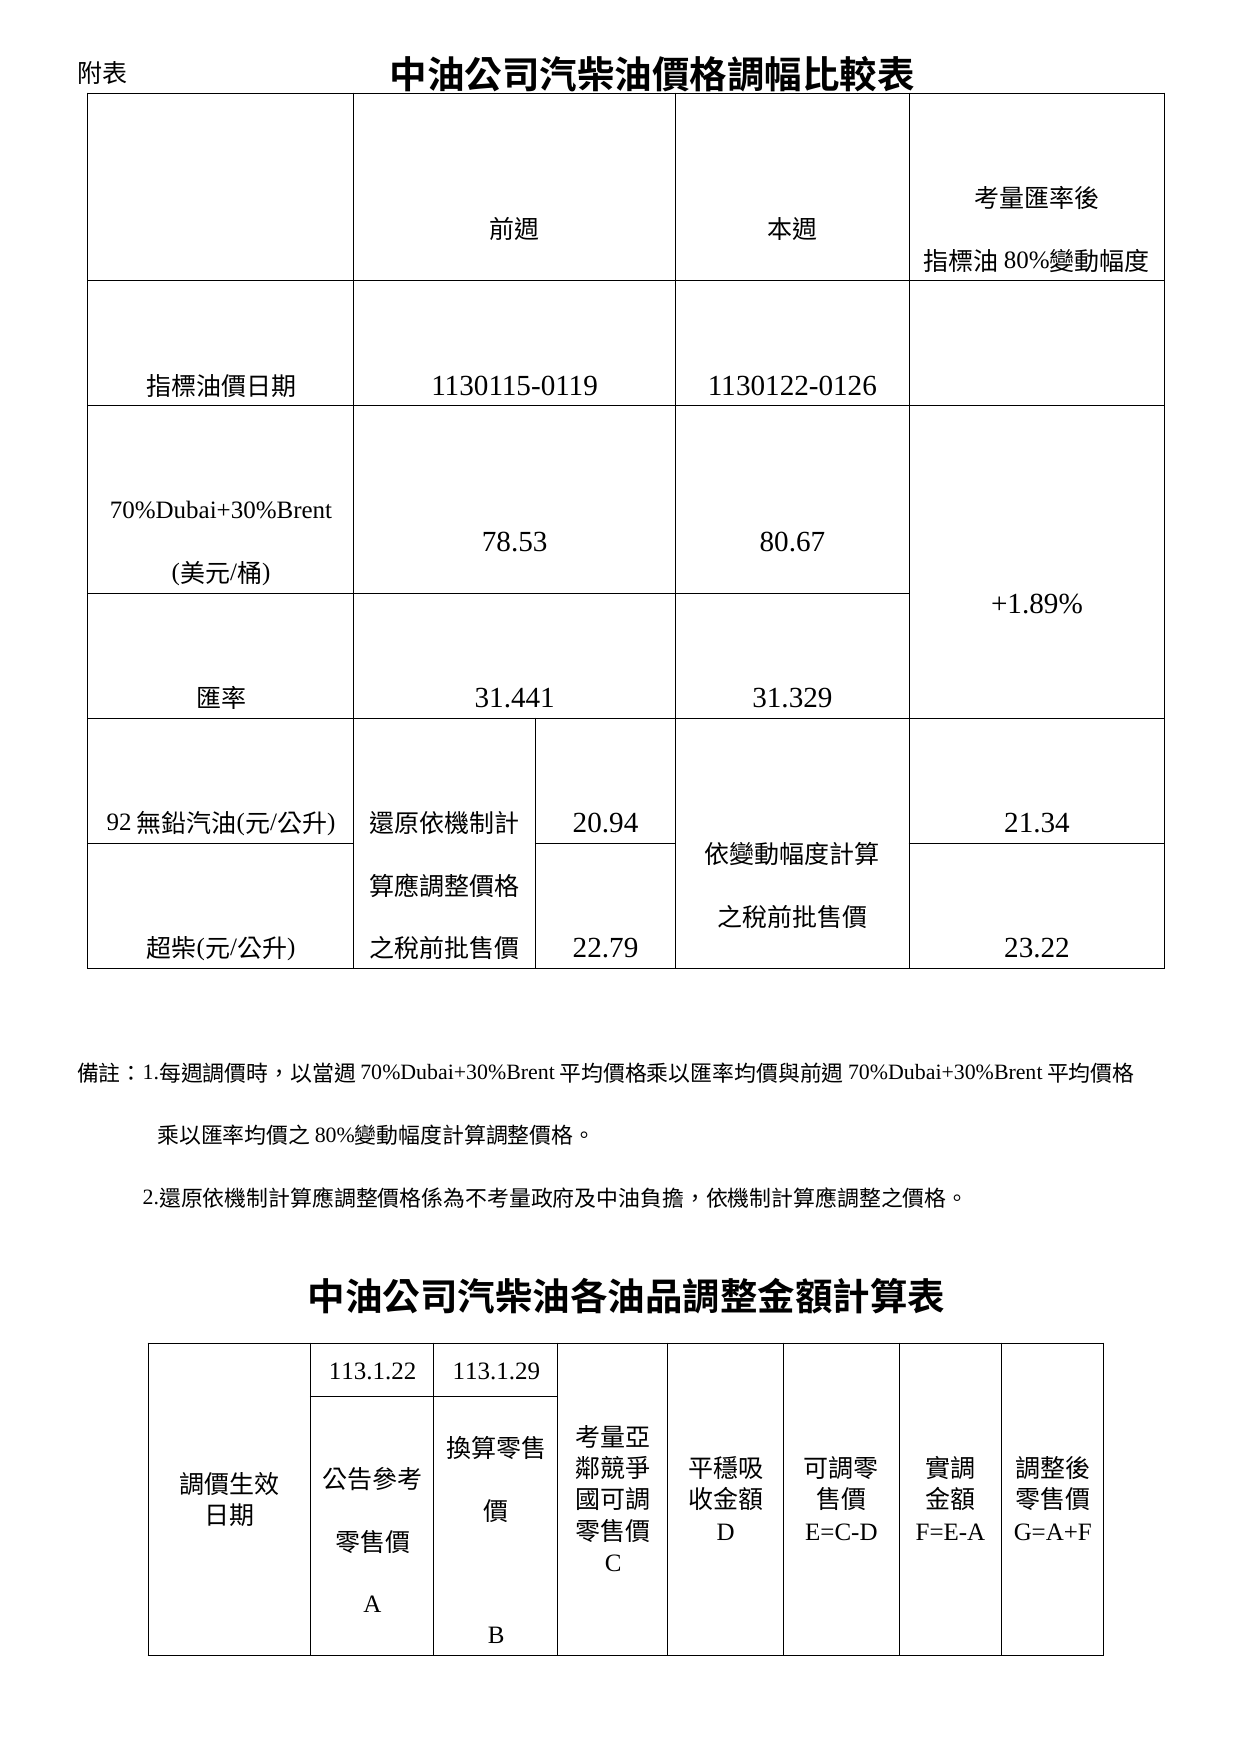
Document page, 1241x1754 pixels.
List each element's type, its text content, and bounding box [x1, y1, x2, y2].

table_header 平穩吸收金額 D [668, 1344, 783, 1655]
table_cell 匯率 [88, 594, 353, 718]
table_header [88, 94, 353, 280]
table_cell 78.53 [354, 406, 675, 593]
table_cell 換算零售價 B [434, 1397, 557, 1655]
table_cell 1130122-0126 [676, 281, 909, 405]
text 中油公司汽柴油各油品調整金額計算表 [77, 1280, 1175, 1318]
table_cell 31.329 [676, 594, 909, 718]
table_header 113.1.29 [434, 1344, 557, 1396]
table_cell [910, 281, 1164, 405]
table_cell 還原依機制計算應調整價格之稅前批售價 [354, 719, 535, 968]
text 2.還原依機制計算應調整價格係為不考量政府及中油負擔，依機制計算應調整之價格。 [77, 1155, 1175, 1218]
table_header 實調 金額 F=E-A [900, 1344, 1001, 1655]
table_cell 23.22 [910, 844, 1164, 968]
table_cell 1130115-0119 [354, 281, 675, 405]
table_cell 70%Dubai+30%Brent (美元/桶) [88, 406, 353, 593]
table_cell 依變動幅度計算 之稅前批售價 [676, 719, 909, 968]
table_header 可調零售價 E=C-D [784, 1344, 899, 1655]
table_cell 21.34 [910, 719, 1164, 843]
table_header 考量亞鄰競爭國可調零售價 C [558, 1344, 667, 1655]
table_cell 指標油價日期 [88, 281, 353, 405]
table_cell 超柴(元/公升) [88, 844, 353, 968]
table_cell 31.441 [354, 594, 675, 718]
table_cell 公告參考零售價 A [311, 1397, 433, 1655]
table_header 前週 [354, 94, 675, 280]
text 備註：1.每週調價時，以當週70%Dubai+30%Brent平均價格乘以匯率均價與前週70%Dubai+30%Brent平均價格 [77, 1030, 1175, 1093]
table_cell 80.67 [676, 406, 909, 593]
table_header 調整後 零售價 G=A+F [1002, 1344, 1103, 1655]
table_cell 22.79 [536, 844, 675, 968]
table_header 本週 [676, 94, 909, 280]
text 乘以匯率均價之80%變動幅度計算調整價格。 [157, 1093, 1175, 1155]
table_header 113.1.22 [311, 1344, 433, 1396]
table_header 調價生效 日期 [149, 1344, 310, 1655]
table_header 考量匯率後 指標油80%變動幅度 [910, 94, 1164, 280]
table_cell +1.89% [910, 406, 1164, 718]
table_cell 92無鉛汽油(元/公升) [88, 719, 353, 843]
text 附表 中油公司汽柴油價格調幅比較表 [77, 30, 1175, 93]
table_cell 20.94 [536, 719, 675, 843]
